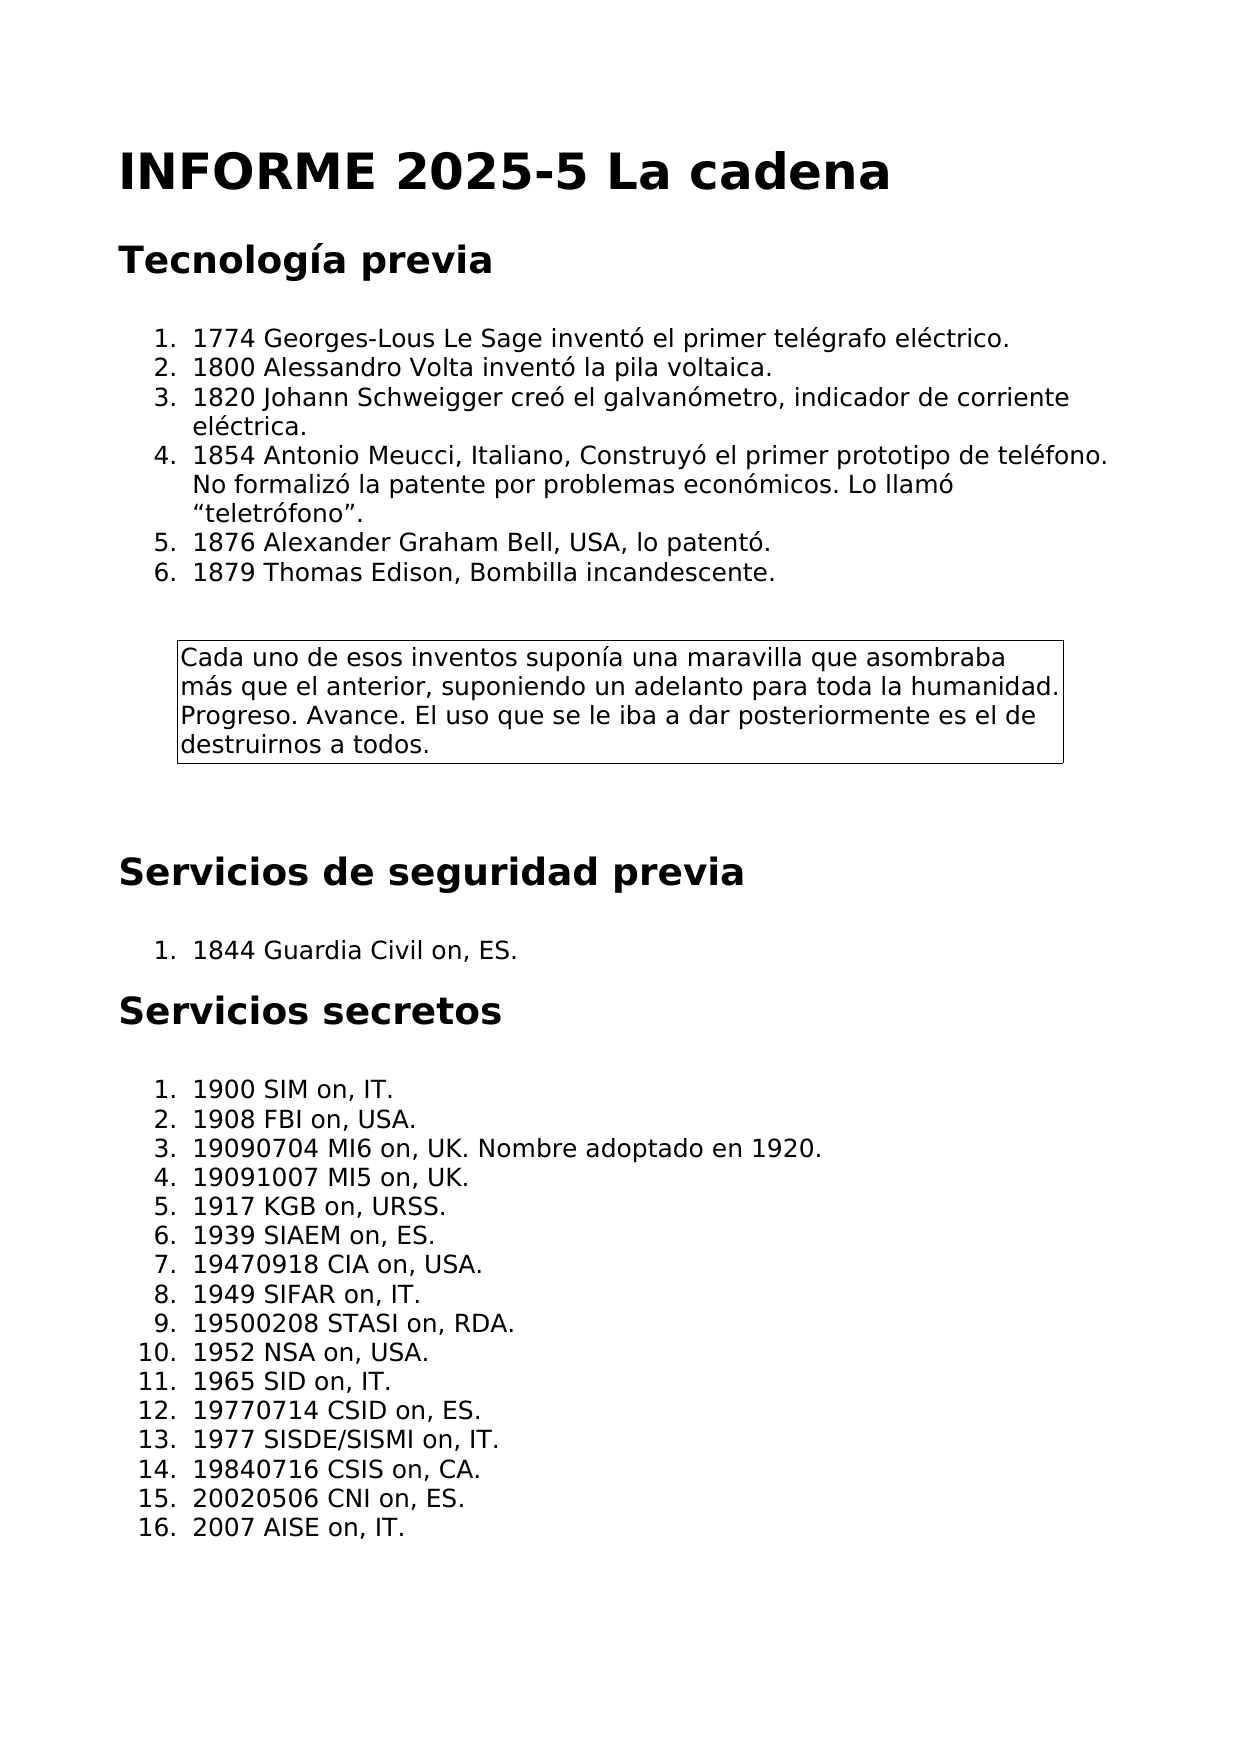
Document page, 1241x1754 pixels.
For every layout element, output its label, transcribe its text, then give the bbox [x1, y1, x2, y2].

list 1854 Antonio Meucci, Italiano, Construyó el primer prototipo de teléfono. No formalizó la patente por problemas económicos. Lo llamó “teletrófono”. [177, 441, 1122, 529]
subtitle Tecnología previa [118, 239, 1122, 282]
list 19470918 CIA on, USA. [177, 1251, 1122, 1280]
list 2007 AISE on, IT. [177, 1513, 1122, 1542]
list 20020506 CNI on, ES. [177, 1484, 1122, 1513]
subtitle Servicios secretos [118, 990, 1122, 1034]
subtitle INFORME 2025-5 La cadena [118, 143, 1122, 201]
subtitle Servicios de seguridad previa [118, 850, 1122, 894]
list 1949 SIFAR on, IT. [177, 1280, 1122, 1309]
list 1876 Alexander Graham Bell, USA, lo patentó. [177, 529, 1122, 558]
list 1908 FBI on, USA. [177, 1105, 1122, 1134]
list 19091007 MI5 on, UK. [177, 1163, 1122, 1192]
list 1952 NSA on, USA. [177, 1338, 1122, 1367]
list 1800 Alessandro Volta inventó la pila voltaica. [177, 354, 1122, 383]
list 19840716 CSIS on, CA. [177, 1455, 1122, 1484]
list 1774 Georges-Lous Le Sage inventó el primer telégrafo eléctrico. [177, 324, 1122, 354]
table_header Cada uno de esos inventos suponía una maravilla que asombraba más que el anterior, suponiendo un adelanto para toda la humanidad. Progreso. Avance. El uso que se le iba a dar posteriormente es el de destruirnos a todos. [178, 641, 1063, 763]
list 19090704 MI6 on, UK. Nombre adoptado en 1920. [177, 1134, 1122, 1163]
list 1900 SIM on, IT. [177, 1076, 1122, 1105]
list 1965 SID on, IT. [177, 1367, 1122, 1396]
list 1939 SIAEM on, ES. [177, 1221, 1122, 1251]
list 19500208 STASI on, RDA. [177, 1309, 1122, 1338]
list 1917 KGB on, URSS. [177, 1192, 1122, 1221]
list 1820 Johann Schweigger creó el galvanómetro, indicador de corriente eléctrica. [177, 383, 1122, 441]
list 1844 Guardia Civil on, ES. [177, 936, 1122, 965]
list 1879 Thomas Edison, Bombilla incandescente. [177, 558, 1122, 587]
list 19770714 CSID on, ES. [177, 1396, 1122, 1426]
list 1977 SISDE/SISMI on, IT. [177, 1426, 1122, 1455]
